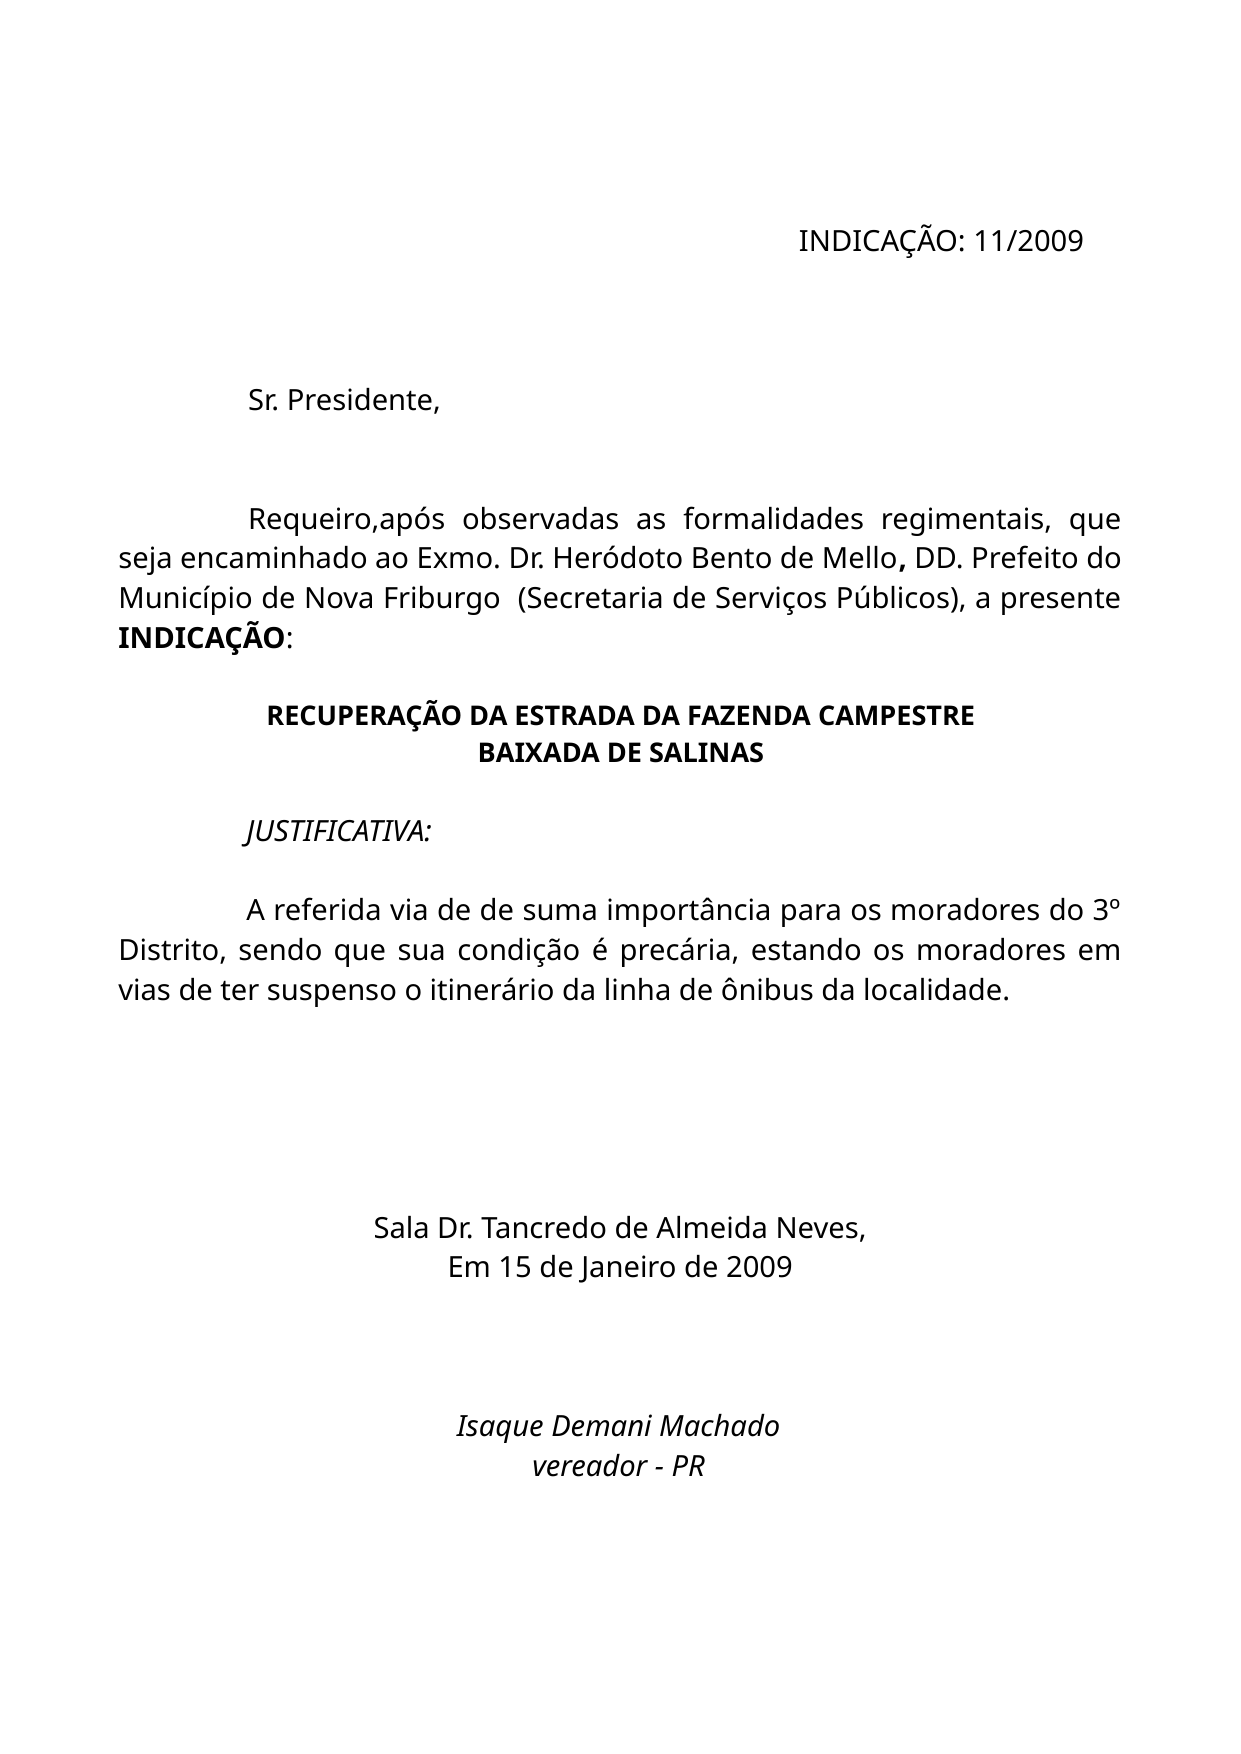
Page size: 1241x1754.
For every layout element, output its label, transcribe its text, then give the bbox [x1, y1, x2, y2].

text Sr. Presidente, [118, 379, 1122, 419]
text A referida via de de suma importância para os moradores do 3º Distrito, sendo que sua condição é precária, estando os moradores em vias de ter suspenso o itinerário da linha de ônibus da localidade. [118, 889, 1122, 1008]
text BAIXADA DE SALINAS [118, 733, 1122, 770]
text Isaque Demani Machado [118, 1405, 1122, 1445]
text Sala Dr. Tancredo de Almeida Neves, [118, 1207, 1122, 1247]
text Requeiro,após observadas as formalidades regimentais, que seja encaminhado ao Exmo. Dr. Heródoto Bento de Mello, DD. Prefeito do Município de Nova Friburgo (Secretaria de Serviços Públicos), a presente INDICAÇÃO: [118, 498, 1122, 657]
text JUSTIFICATIVA: [118, 810, 1122, 850]
text RECUPERAÇÃO DA ESTRADA DA FAZENDA CAMPESTRE [118, 697, 1122, 733]
text Em 15 de Janeiro de 2009 [118, 1247, 1122, 1286]
text INDICAÇÃO: 11/2009 [118, 220, 1122, 260]
text vereador - PR [118, 1445, 1122, 1485]
